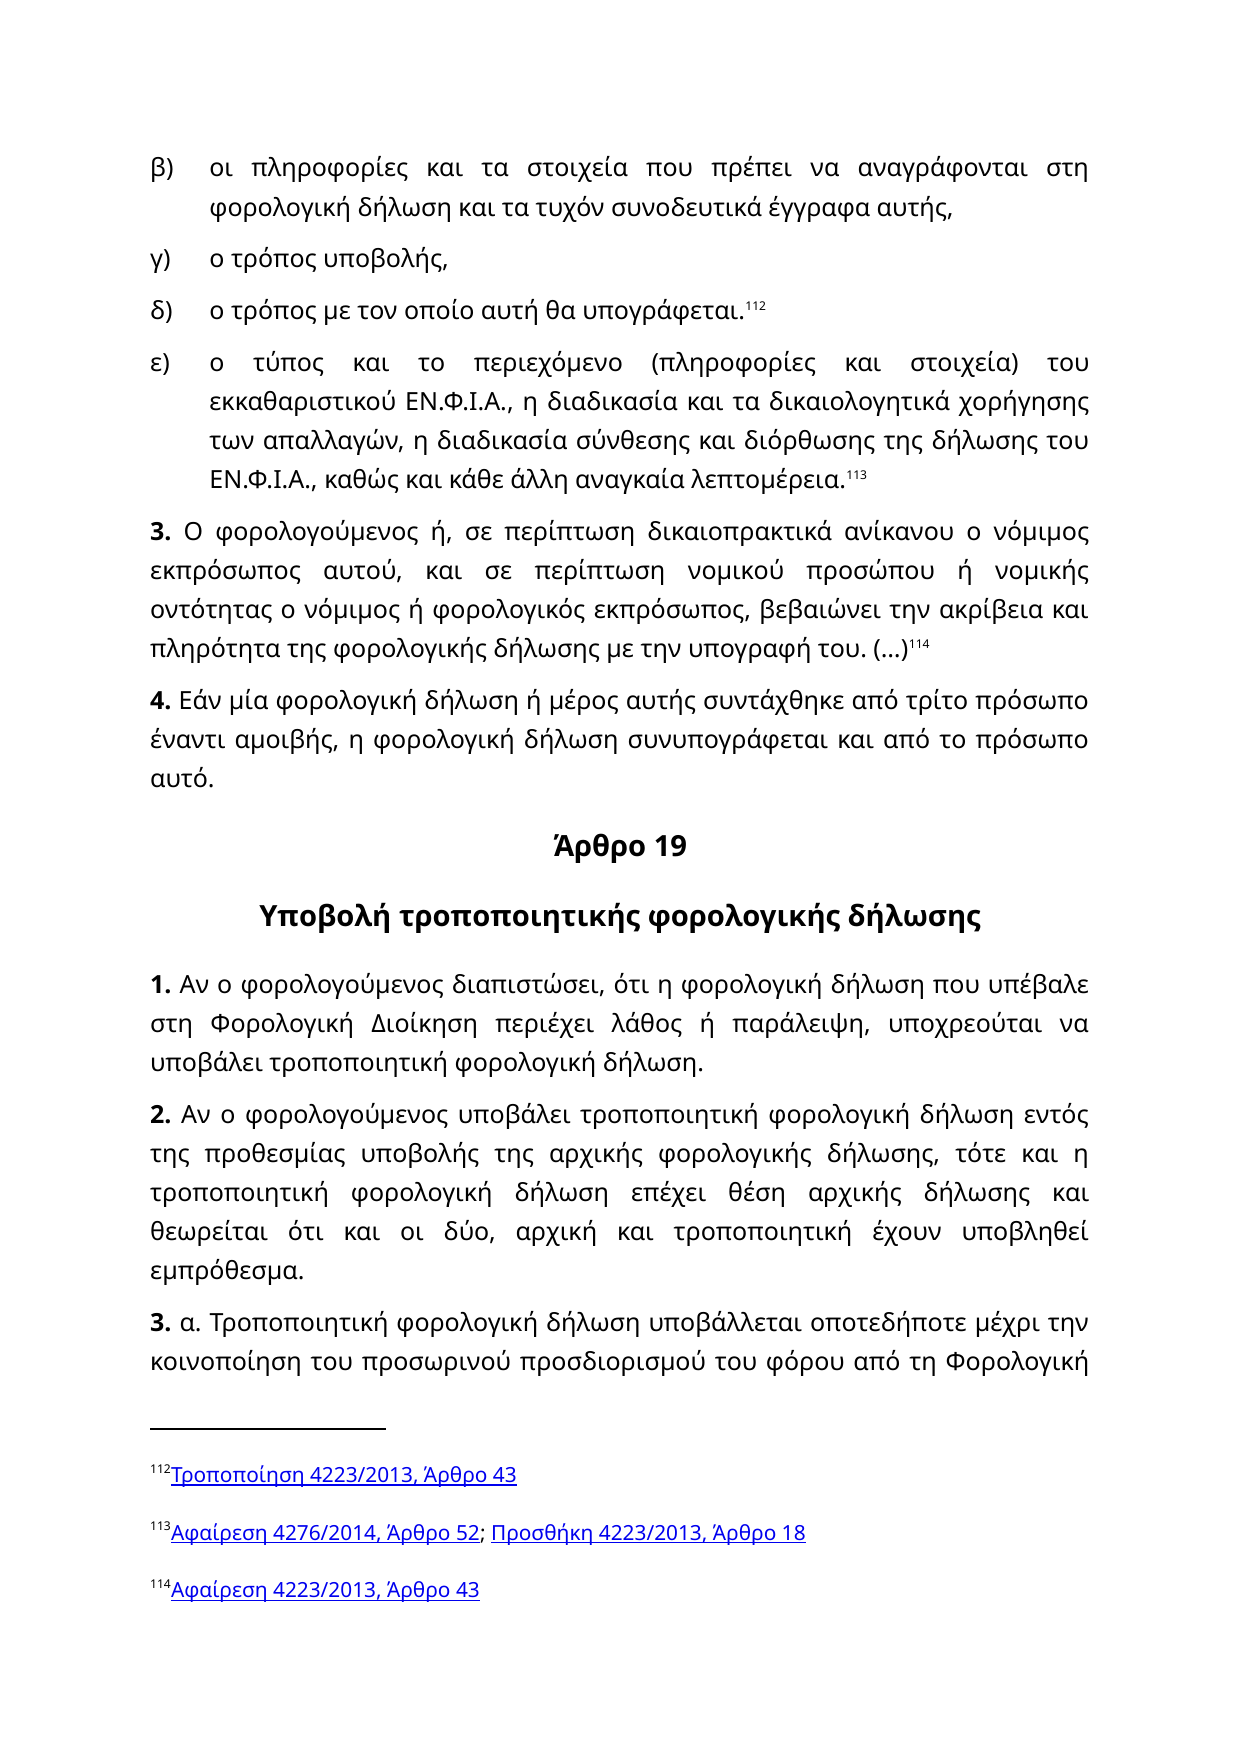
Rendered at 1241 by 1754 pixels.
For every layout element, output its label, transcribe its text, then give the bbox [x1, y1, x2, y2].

list γ) ο τρόπος υποβολής, [150, 241, 1090, 275]
text Τροποποίηση 4223/2013, Άρθρο 43 [150, 1460, 1090, 1489]
list δ) ο τρόπος με τον οποίο αυτή θα υπογράφεται. [150, 292, 1090, 327]
text Αφαίρεση 4276/2014, Άρθρο 52; Προσθήκη 4223/2013, Άρθρο 18 [150, 1518, 1090, 1546]
text Αφαίρεση 4223/2013, Άρθρο 43 [150, 1576, 1090, 1604]
text 3. α. Τροποποιητική φορολογική δήλωση υποβάλλεται οποτεδήποτε μέχρι την κοινοποίηση του προσωρινού προσδιορισμού του φόρου από τη Φορολογική [150, 1304, 1090, 1378]
subtitle Υποβολή τροποποιητικής φορολογικής δήλωσης [150, 896, 1090, 935]
list β) οι πληροφορίες και τα στοιχεία που πρέπει να αναγράφονται στη φορολογική δήλωση και τα τυχόν συνοδευτικά έγγραφα αυτής, [150, 150, 1090, 223]
text 3. Ο φορολογούμενος ή, σε περίπτωση δικαιοπρακτικά ανίκανου ο νόμιμος εκπρόσωπος αυτού, και σε περίπτωση νομικού προσώπου ή νομικής οντότητας ο νόμιμος ή φορολογικός εκπρόσωπος, βεβαιώνει την ακρίβεια και πληρότητα της φορολογικής δήλωσης με την υπογραφή του. (…) [150, 513, 1090, 665]
text 1. Αν ο φορολογούμενος διαπιστώσει, ότι η φορολογική δήλωση που υπέβαλε στη Φορολογική Διοίκηση περιέχει λάθος ή παράλειψη, υποχρεούται να υποβάλει τροποποιητική φορολογική δήλωση. [150, 966, 1090, 1079]
text 2. Αν ο φορολογούμενος υποβάλει τροποποιητική φορολογική δήλωση εντός της προθεσμίας υποβολής της αρχικής φορολογικής δήλωσης, τότε και η τροποποιητική φορολογική δήλωση επέχει θέση αρχικής δήλωσης και θεωρείται ότι και οι δύο, αρχική και τροποποιητική έχουν υποβληθεί εμπρόθεσμα. [150, 1096, 1090, 1287]
list ε) ο τύπος και το περιεχόμενο (πληροφορίες και στοιχεία) του εκκαθαριστικού ΕΝ.Φ.Ι.Α., η διαδικασία και τα δικαιολογητικά χορήγησης των απαλλαγών, η διαδικασία σύνθεσης και διόρθωσης της δήλωσης του ΕΝ.Φ.Ι.Α., καθώς και κάθε άλλη αναγκαία λεπτομέρεια. [150, 344, 1090, 496]
text 4. Εάν μία φορολογική δήλωση ή μέρος αυτής συντάχθηκε από τρίτο πρόσωπο έναντι αμοιβής, η φορολογική δήλωση συνυπογράφεται και από το πρόσωπο αυτό. [150, 682, 1090, 795]
subtitle Άρθρο 19 [150, 825, 1090, 865]
